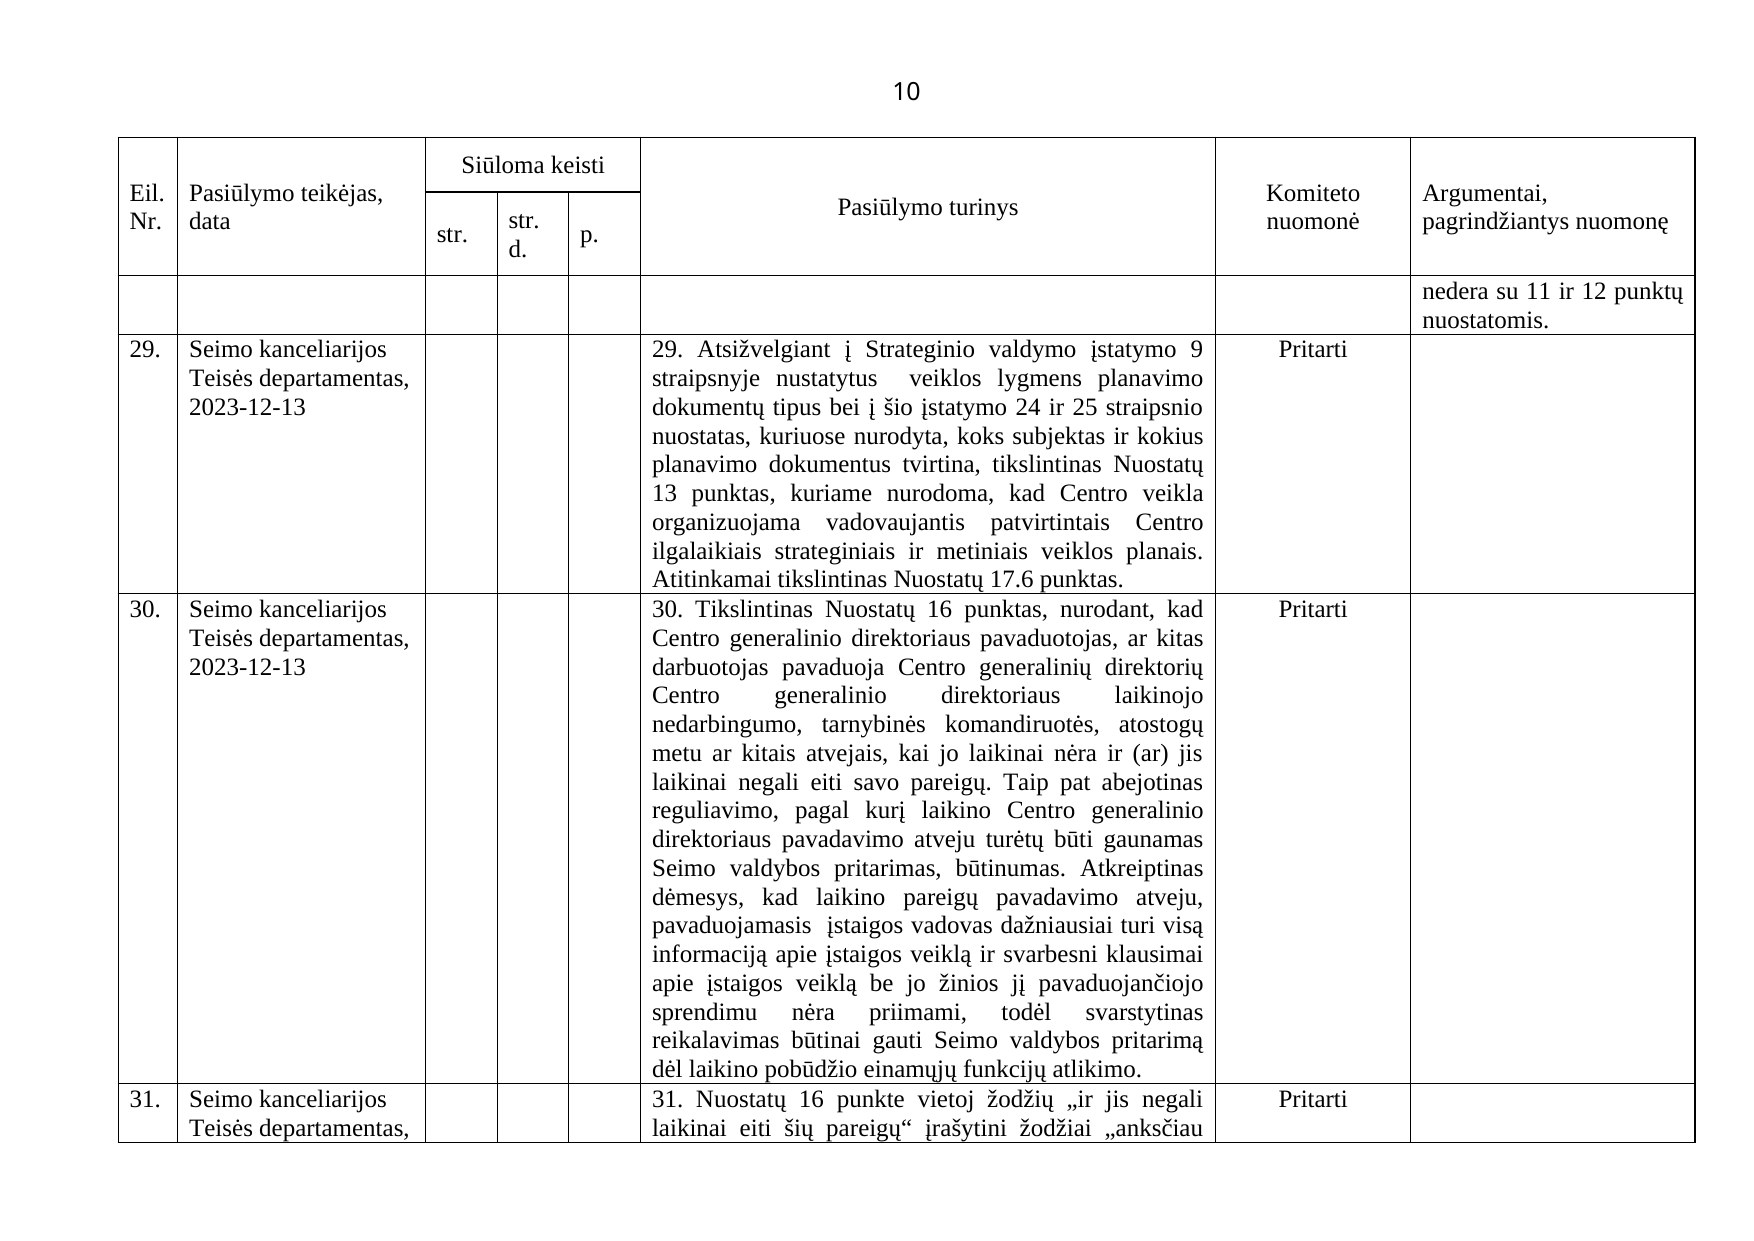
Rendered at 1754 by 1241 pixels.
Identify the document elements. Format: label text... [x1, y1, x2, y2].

table_cell 29. Atsižvelgiant į Strateginio valdymo įstatymo 9 straipsnyje nustatytus veiklos lygmens planavimo dokumentų tipus bei į šio įstatymo 24 ir 25 straipsnio nuostatas, kuriuose nurodyta, koks subjektas ir kokius planavimo dokumentus tvirtina, tikslintinas Nuostatų 13 punktas, kuriame nurodoma, kad Centro veikla organizuojama vadovaujantis patvirtintais Centro ilgalaikiais strateginiais ir metiniais veiklos planais. Atitinkamai tikslintinas Nuostatų 17.6 punktas. [641, 335, 1215, 593]
table_cell [426, 1084, 497, 1142]
table_cell Seimo kanceliarijos Teisės departamentas, 2023-12-13 [178, 594, 425, 1083]
table_cell [569, 276, 640, 333]
table_header Siūloma keisti [426, 138, 640, 191]
table_cell [641, 276, 1215, 333]
table_cell Seimo kanceliarijos Teisės departamentas, [178, 1084, 425, 1142]
table_header Argumentai, pagrindžiantys nuomonę [1411, 138, 1694, 275]
table_cell [1411, 335, 1694, 593]
table_header Komiteto nuomonė [1216, 138, 1410, 275]
table_cell str. d. [498, 193, 568, 275]
table_cell [178, 276, 425, 333]
table_cell Seimo kanceliarijos Teisės departamentas, 2023-12-13 [178, 335, 425, 593]
table_cell [569, 1084, 640, 1142]
table_cell nedera su 11 ir 12 punktų nuostatomis. [1411, 276, 1694, 333]
table_cell Pritarti [1216, 594, 1410, 1083]
table_header Pasiūlymo turinys [641, 138, 1215, 275]
table_cell 30. [119, 594, 177, 1083]
table_cell [426, 335, 497, 593]
table_cell 29. [119, 335, 177, 593]
table_cell p. [569, 193, 640, 275]
table_cell [1216, 276, 1410, 333]
table_cell [1411, 1084, 1694, 1142]
table_cell [119, 276, 177, 333]
table_cell str. [426, 193, 497, 275]
table_cell [426, 594, 497, 1083]
table_cell [1411, 594, 1694, 1083]
table_cell [498, 594, 568, 1083]
table_header Pasiūlymo teikėjas, data [178, 138, 425, 275]
table_cell [498, 1084, 568, 1142]
table_cell [569, 335, 640, 593]
table_cell Pritarti [1216, 1084, 1410, 1142]
table_cell [426, 276, 497, 333]
table_cell 30. Tikslintinas Nuostatų 16 punktas, nurodant, kad Centro generalinio direktoriaus pavaduotojas, ar kitas darbuotojas pavaduoja Centro generalinių direktorių Centro generalinio direktoriaus laikinojo nedarbingumo, tarnybinės komandiruotės, atostogų metu ar kitais atvejais, kai jo laikinai nėra ir (ar) jis laikinai negali eiti savo pareigų. Taip pat abejotinas reguliavimo, pagal kurį laikino Centro generalinio direktoriaus pavadavimo atveju turėtų būti gaunamas Seimo valdybos pritarimas, būtinumas. Atkreiptinas dėmesys, kad laikino pareigų pavadavimo atveju, pavaduojamasis įstaigos vadovas dažniausiai turi visą informaciją apie įstaigos veiklą ir svarbesni klausimai apie įstaigos veiklą be jo žinios jį pavaduojančiojo sprendimu nėra priimami, todėl svarstytinas reikalavimas būtinai gauti Seimo valdybos pritarimą dėl laikino pobūdžio einamųjų funkcijų atlikimo. [641, 594, 1215, 1083]
table_cell [569, 594, 640, 1083]
table_cell 31. [119, 1084, 177, 1142]
table_cell [498, 276, 568, 333]
table_header Eil. Nr. [119, 138, 177, 275]
table_cell [498, 335, 568, 593]
table_cell Pritarti [1216, 335, 1410, 593]
table_cell 31. Nuostatų 16 punkte vietoj žodžių „ir jis negali laikinai eiti šių pareigų“ įrašytini žodžiai „anksčiau [641, 1084, 1215, 1142]
